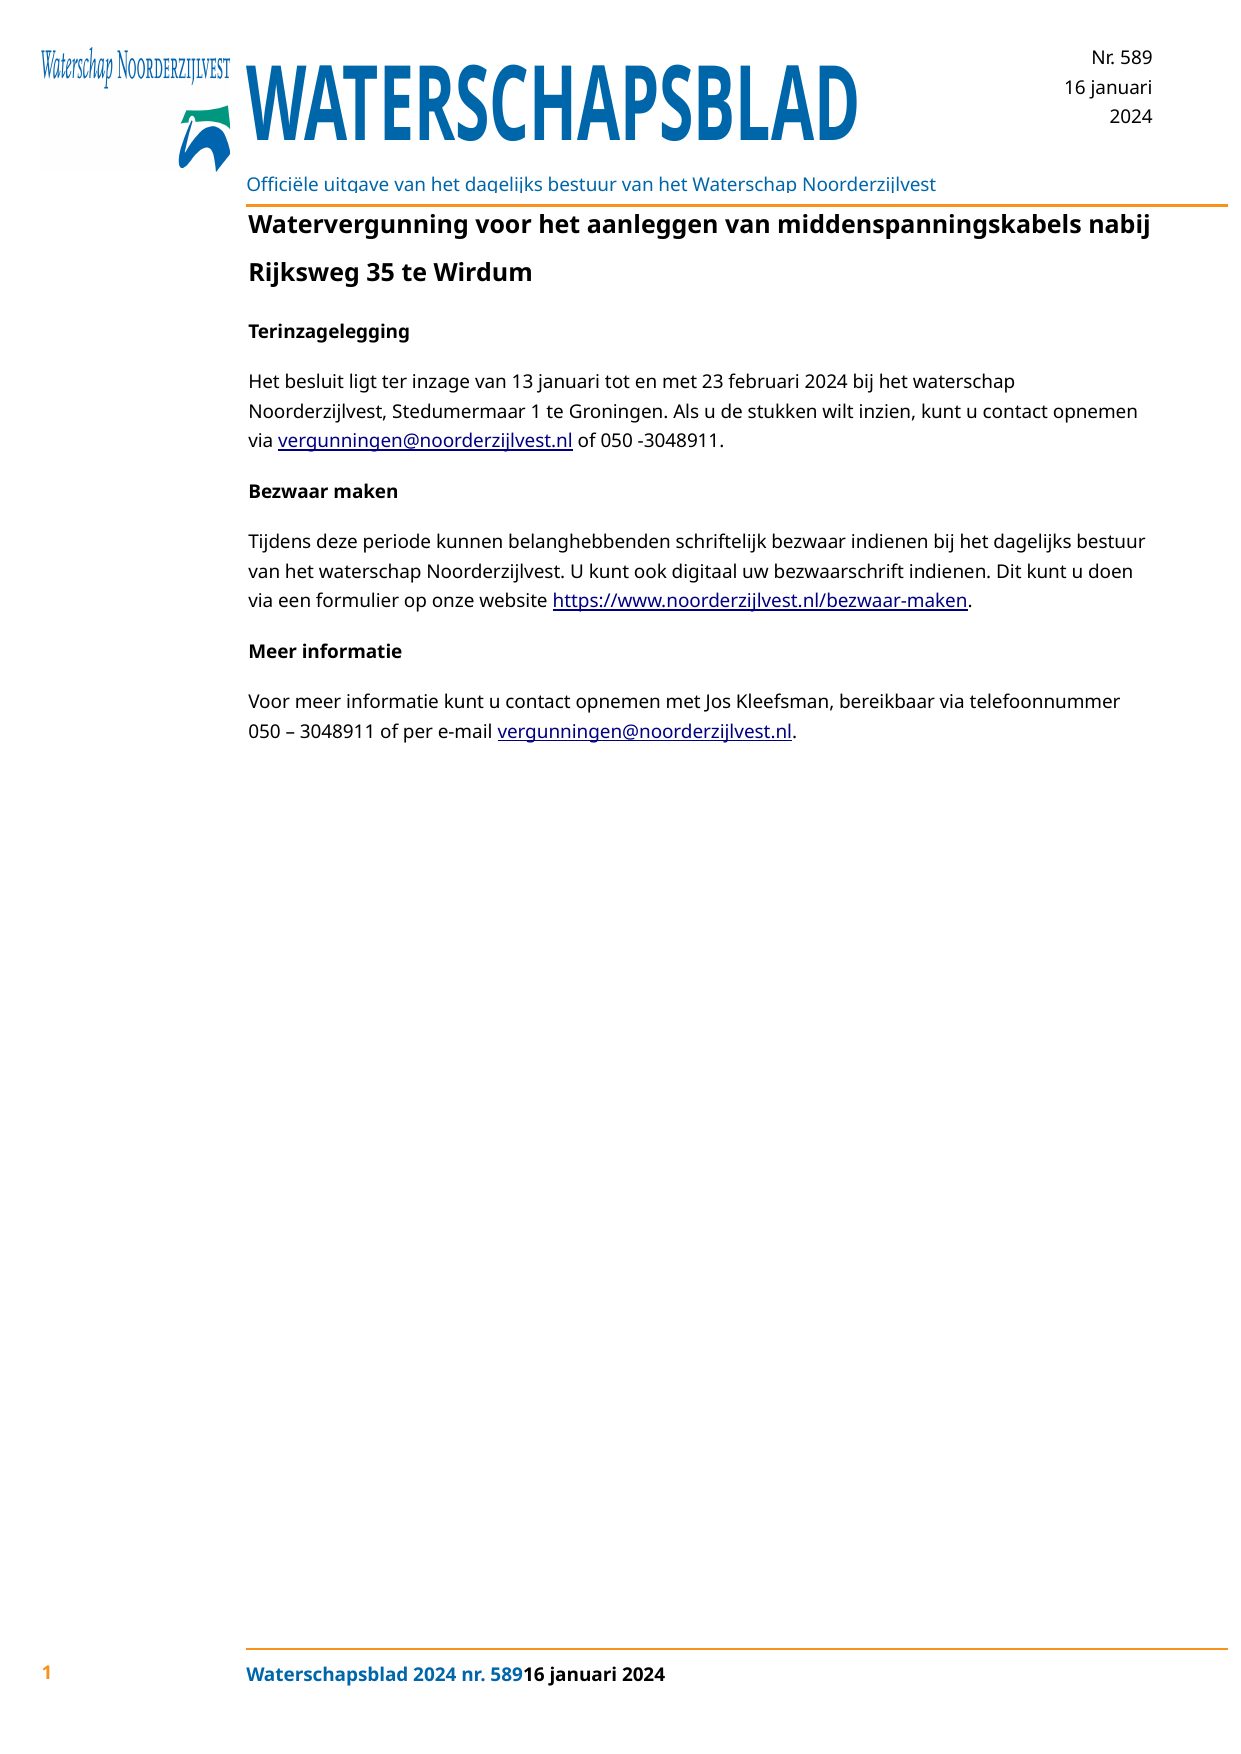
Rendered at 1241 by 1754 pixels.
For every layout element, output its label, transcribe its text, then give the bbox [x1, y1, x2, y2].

text Meer informatie [248, 638, 1152, 664]
text Tijdens deze periode kunnen belanghebbenden schriftelijk bezwaar indienen bij het dagelijks bestuur van het waterschap Noorderzijlvest. U kunt ook digitaal uw bezwaarschrift indienen. Dit kunt u doen via een formulier op onze website https://www.noorderzijlvest.nl/bezwaar-maken. [248, 528, 1152, 613]
text Bezwaar maken [248, 478, 1152, 504]
picture [41, 47, 231, 172]
text Watervergunning voor het aanleggen van middenspanningskabels nabij Rijksweg 35 te Wirdum [248, 207, 1152, 288]
text Voor meer informatie kunt u contact opnemen met Jos Kleefsman, bereikbaar via telefoonnummer 050 – 3048911 of per e-mail vergunningen@noorderzijlvest.nl. [248, 688, 1152, 744]
text Terinzagelegging [248, 318, 1152, 344]
text Het besluit ligt ter inzage van 13 januari tot en met 23 februari 2024 bij het waterschap Noorderzijlvest, Stedumermaar 1 te Groningen. Als u de stukken wilt inzien, kunt u contact opnemen via vergunningen@noorderzijlvest.nl of 050 -3048911. [248, 368, 1152, 453]
